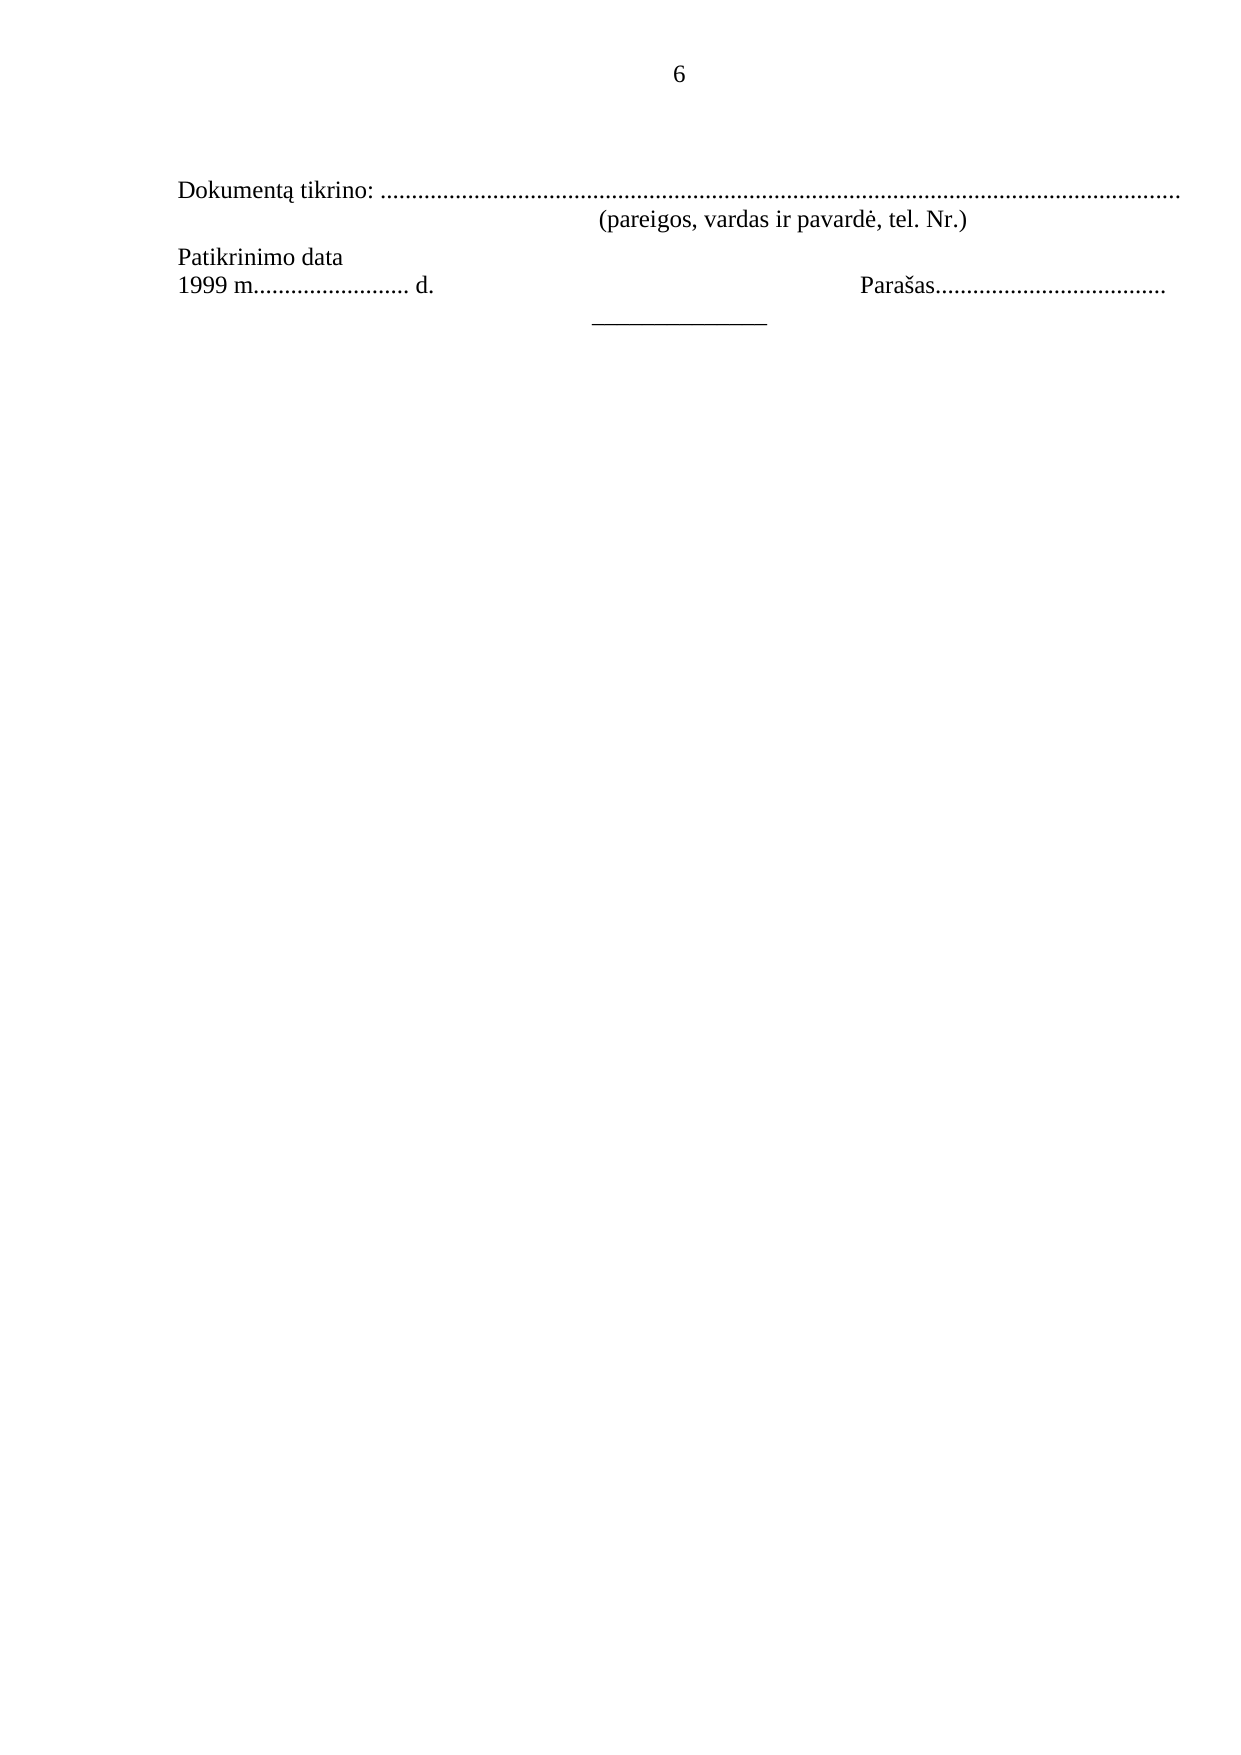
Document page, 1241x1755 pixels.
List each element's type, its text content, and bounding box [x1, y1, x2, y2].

text ______________ [177, 299, 1181, 328]
text (pareigos, vardas ir pavardė, tel. Nr.) [177, 204, 1181, 242]
text Patikrinimo data [177, 242, 1181, 270]
text 1999 m......................... d. Parašas..................................... [177, 270, 1181, 299]
text Dokumentą tikrino: [177, 176, 1181, 204]
